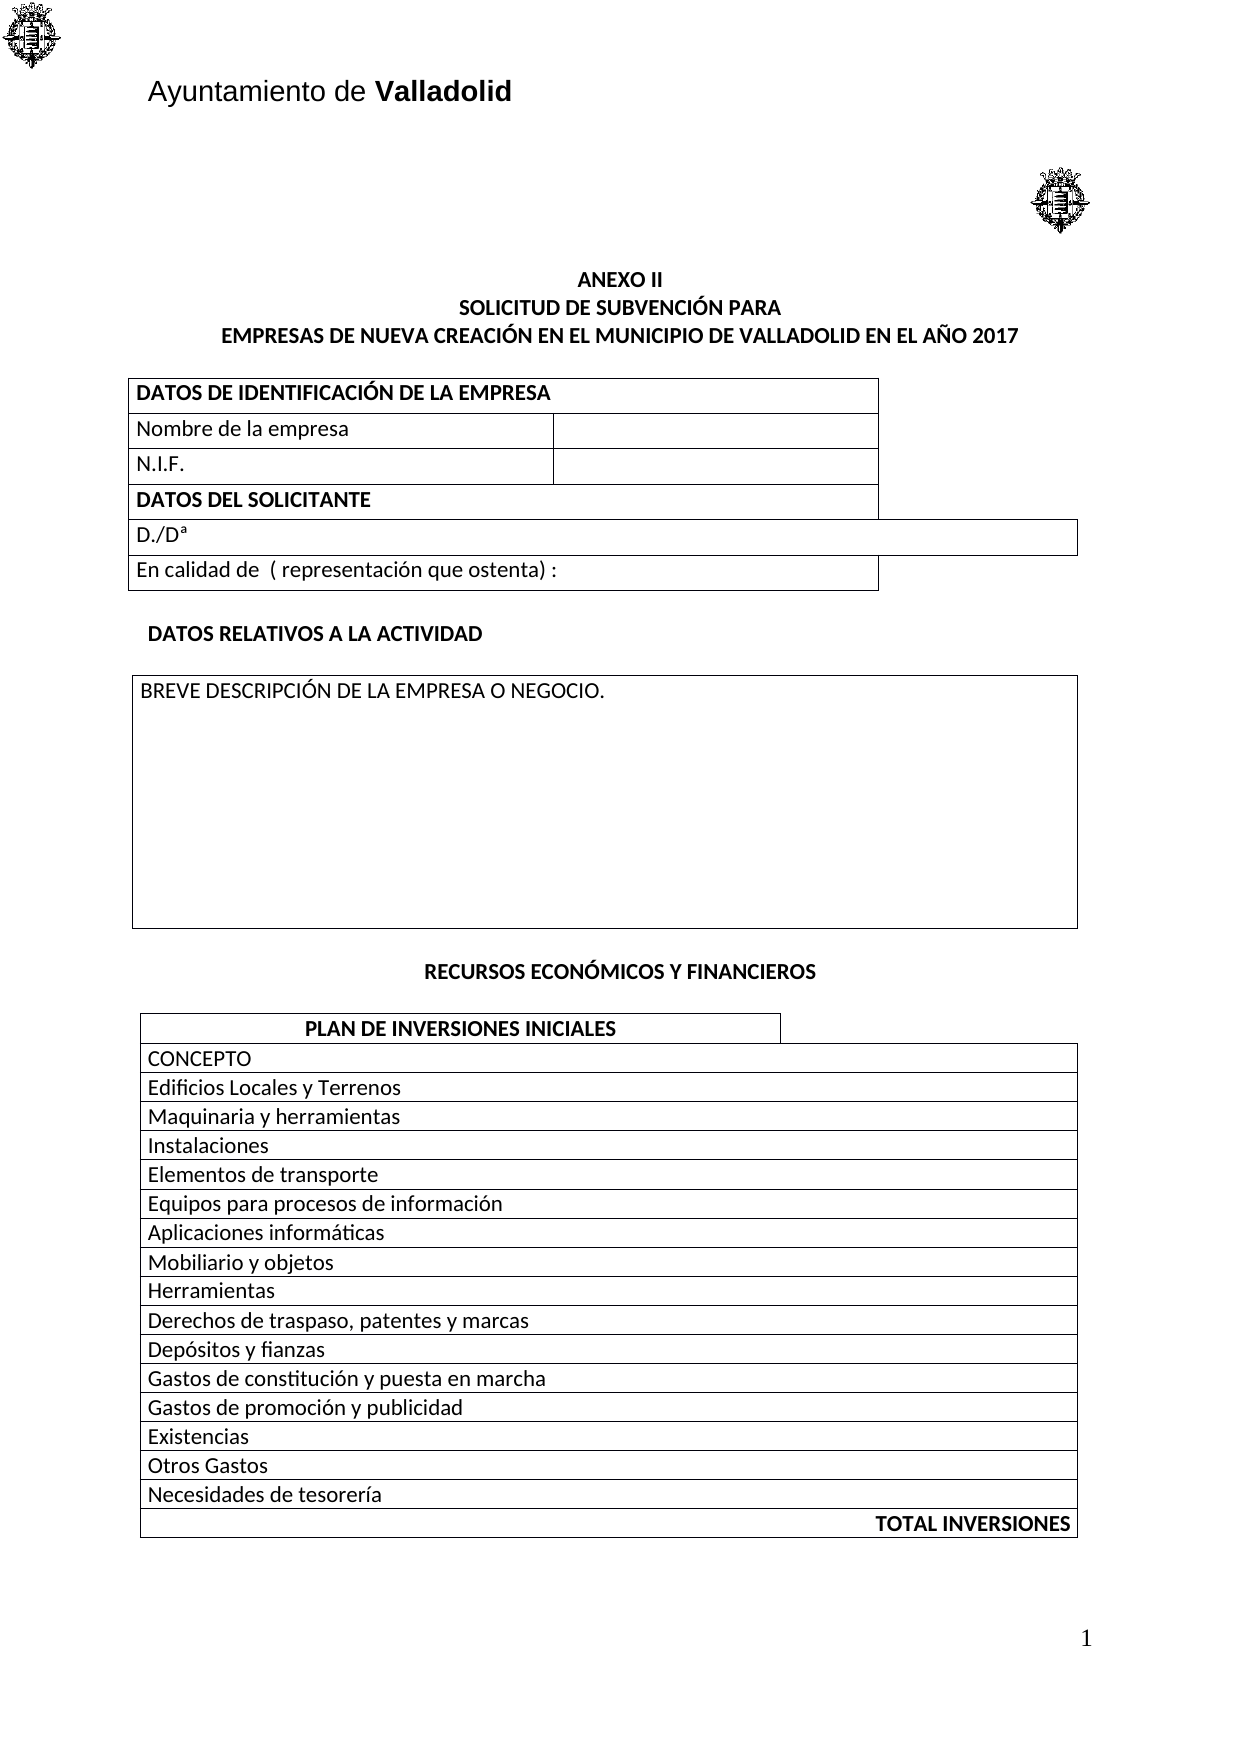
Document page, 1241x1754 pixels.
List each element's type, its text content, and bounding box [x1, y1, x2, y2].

table_cell [554, 449, 878, 484]
table_cell Otros Gastos [141, 1451, 1077, 1479]
table_cell CONCEPTO [141, 1044, 1077, 1072]
table_cell Maquinaria y herramientas [141, 1102, 1077, 1130]
table_cell En calidad de ( representación que ostenta) : [129, 556, 878, 590]
table_cell DATOS DEL SOLICITANTE [129, 485, 878, 519]
table_cell Mobiliario y objetos [141, 1248, 1077, 1276]
table_cell Gastos de promoción y publicidad [141, 1393, 1077, 1421]
table_header DATOS DE IDENTIFICACIÓN DE LA EMPRESA [129, 379, 878, 413]
table_cell Equipos para procesos de información [141, 1190, 1077, 1217]
table_cell Elementos de transporte [141, 1160, 1077, 1188]
table_cell Gastos de constitución y puesta en marcha [141, 1364, 1077, 1392]
table_cell [554, 414, 878, 448]
text EMPRESAS DE NUEVA CREACIÓN EN EL MUNICIPIO DE VALLADOLID EN EL AÑO 2017 [148, 321, 1093, 349]
text DATOS RELATIVOS A LA ACTIVIDAD [148, 619, 1093, 647]
table_header BREVE DESCRIPCIÓN DE LA EMPRESA O NEGOCIO. [133, 676, 1077, 928]
table_cell Herramientas [141, 1277, 1077, 1305]
text RECURSOS ECONÓMICOS Y FINANCIEROS [148, 957, 1093, 985]
table_cell Aplicaciones informáticas [141, 1219, 1077, 1247]
table_cell TOTAL INVERSIONES [141, 1509, 1077, 1537]
table_cell Nombre de la empresa [129, 414, 553, 448]
table_cell D./Dª [129, 520, 1077, 554]
table_cell Necesidades de tesorería [141, 1480, 1077, 1508]
table_cell Instalaciones [141, 1131, 1077, 1159]
table_cell N.I.F. [129, 449, 553, 484]
picture [1028, 164, 1093, 237]
table_cell Derechos de traspaso, patentes y marcas [141, 1306, 1077, 1334]
picture [0, 0, 64, 72]
table_cell Edificios Locales y Terrenos [141, 1073, 1077, 1101]
text ANEXO II [148, 265, 1093, 293]
table_header PLAN DE INVERSIONES INICIALES [141, 1014, 780, 1043]
table_cell Depósitos y fianzas [141, 1335, 1077, 1363]
text SOLICITUD DE SUBVENCIÓN PARA [148, 293, 1093, 321]
table_cell Existencias [141, 1422, 1077, 1450]
